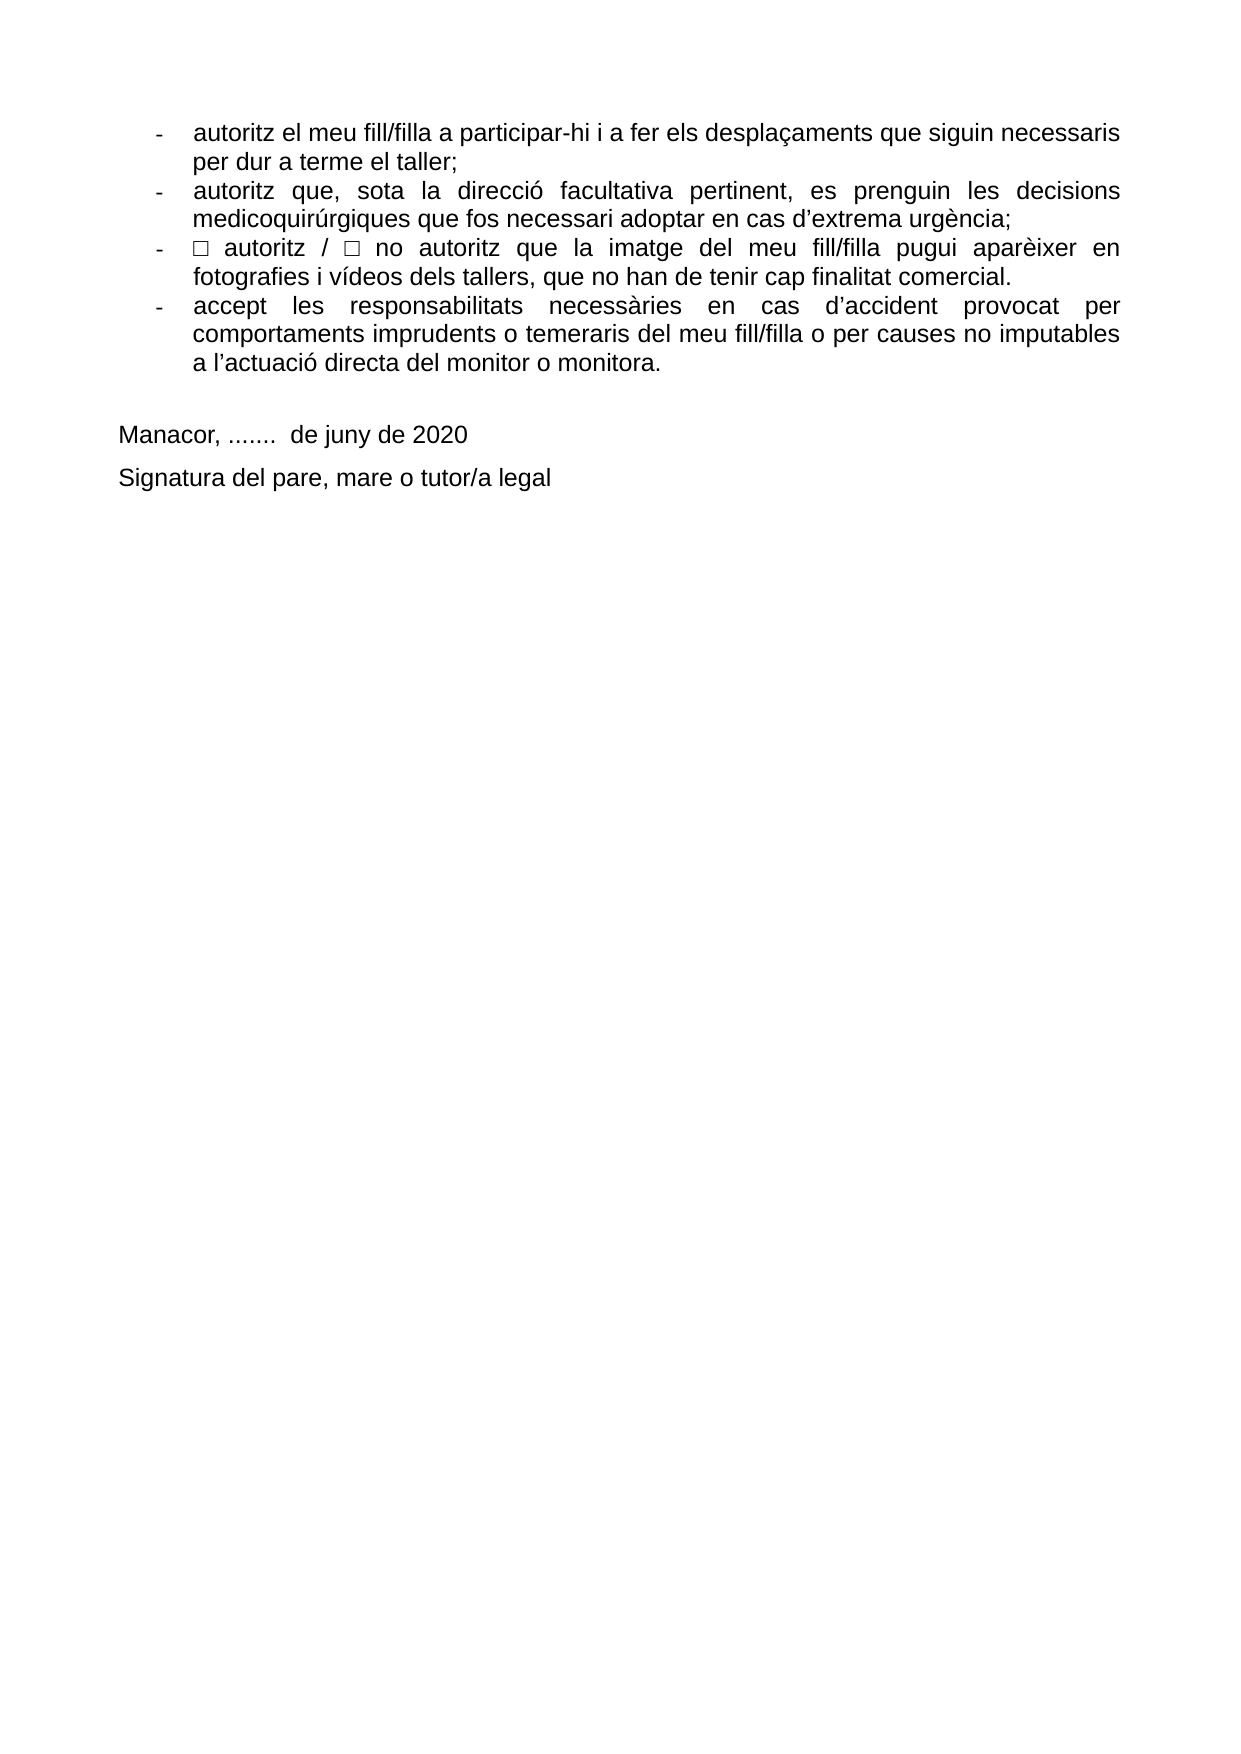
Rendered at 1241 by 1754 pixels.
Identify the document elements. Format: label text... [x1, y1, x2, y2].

list autoritz el meu fill/filla a participar-hi i a fer els desplaçaments que siguin necessaris per dur a terme el taller; [155, 118, 1122, 176]
list accept les responsabilitats necessàries en cas d’accident provocat per comportaments imprudents o temeraris del meu fill/filla o per causes no imputables a l’actuació directa del monitor o monitora. [155, 291, 1122, 377]
list autoritz que, sota la direcció facultativa pertinent, es prenguin les decisions medicoquirúrgiques que fos necessari adoptar en cas d’extrema urgència; [155, 176, 1122, 233]
text Manacor, ....... de juny de 2020 [118, 420, 1122, 449]
list □ autoritz / □ no autoritz que la imatge del meu fill/filla pugui aparèixer en fotografies i vídeos dels tallers, que no han de tenir cap finalitat comercial. [156, 233, 1122, 291]
text Signatura del pare, mare o tutor/a legal [118, 463, 1122, 492]
